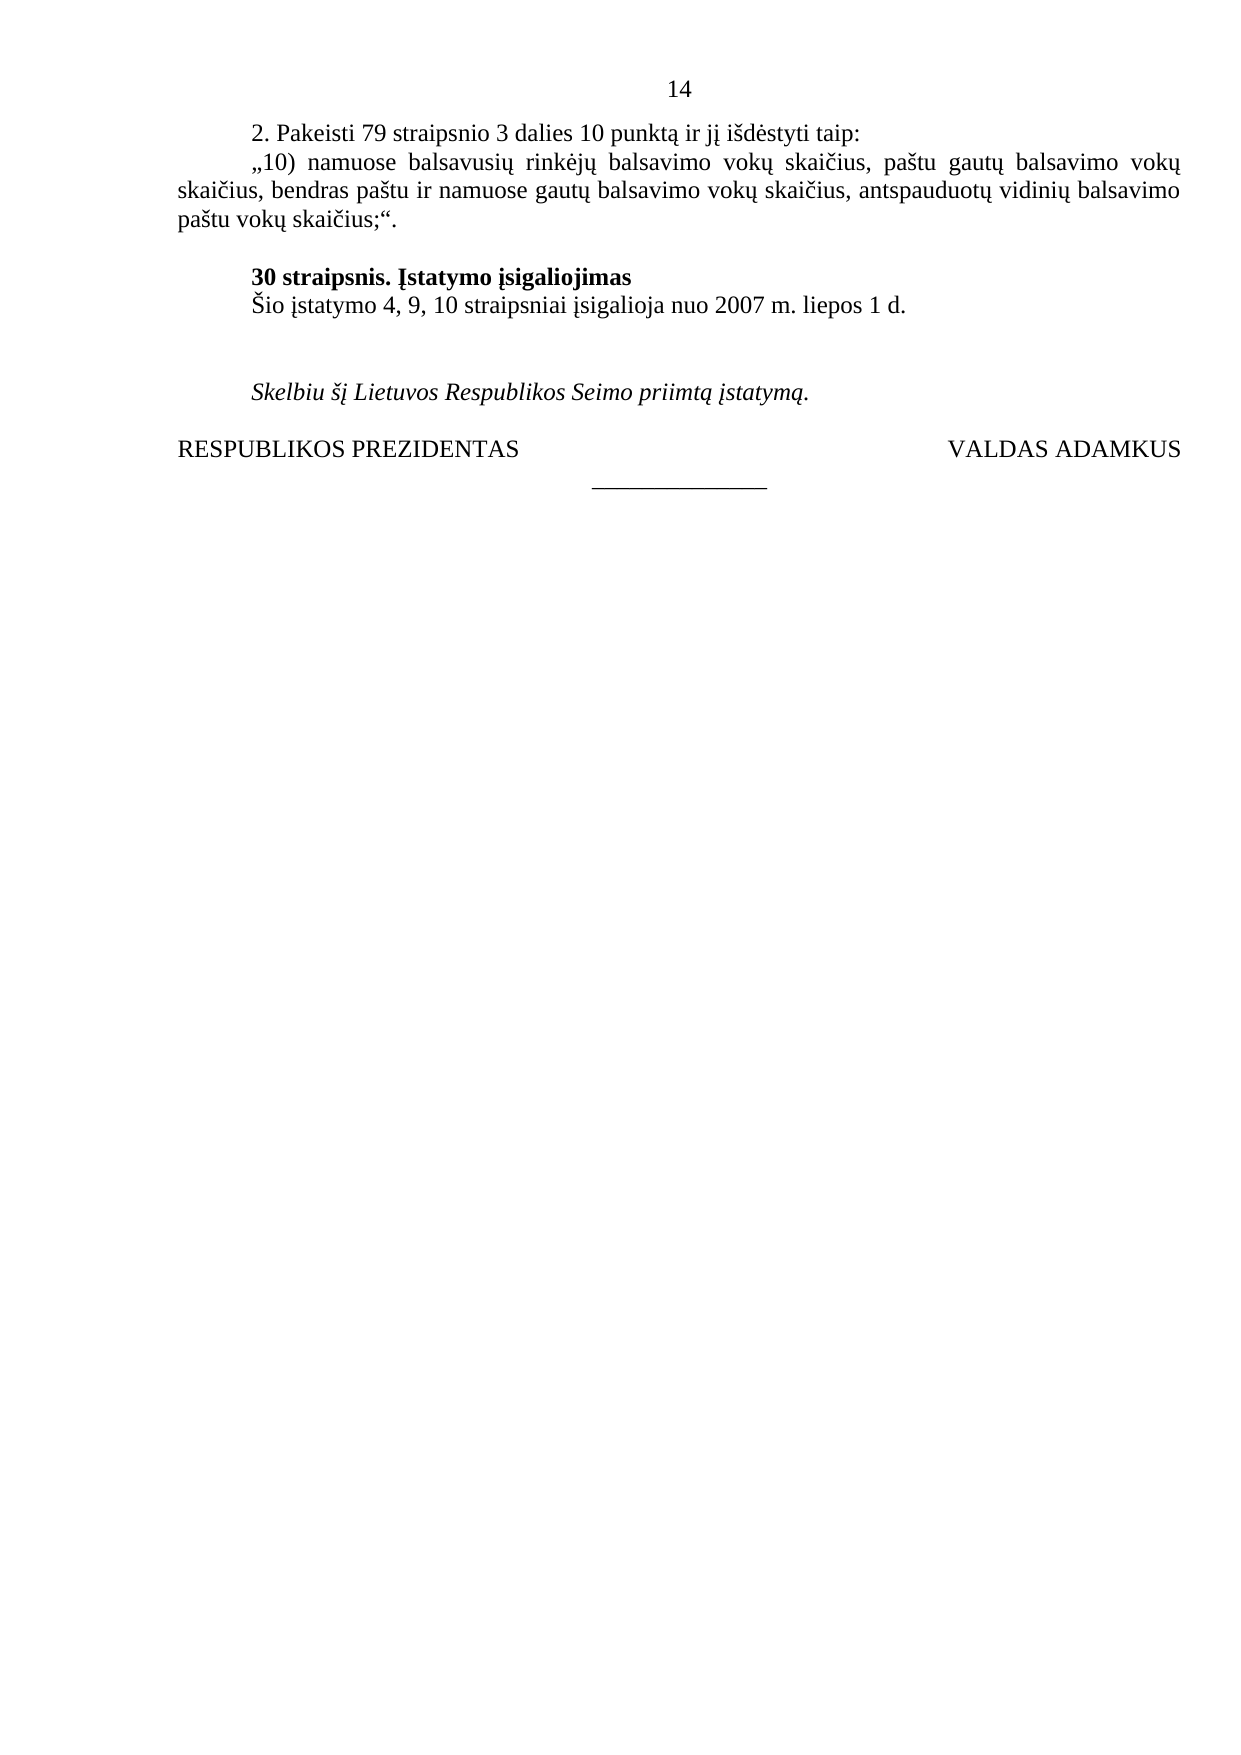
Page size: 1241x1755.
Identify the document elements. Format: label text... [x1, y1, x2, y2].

text Šio įstatymo 4, 9, 10 straipsniai įsigalioja nuo 2007 m. liepos 1 d. [177, 291, 1181, 319]
text Skelbiu šį Lietuvos Respublikos Seimo priimtą įstatymą. [177, 377, 1181, 406]
text „10) namuose balsavusių rinkėjų balsavimo vokų skaičius, paštu gautų balsavimo vokų skaičius, bendras paštu ir namuose gautų balsavimo vokų skaičius, antspauduotų vidinių balsavimo paštu vokų skaičius;“. [177, 147, 1181, 233]
text 30 straipsnis. Įstatymo įsigaliojimas [177, 262, 1181, 291]
text ______________ [177, 463, 1181, 492]
text 2. Pakeisti 79 straipsnio 3 dalies 10 punktą ir jį išdėstyti taip: [177, 118, 1181, 147]
text RESPUBLIKOS PREZIDENTAS VALDAS ADAMKUS [177, 434, 1181, 463]
